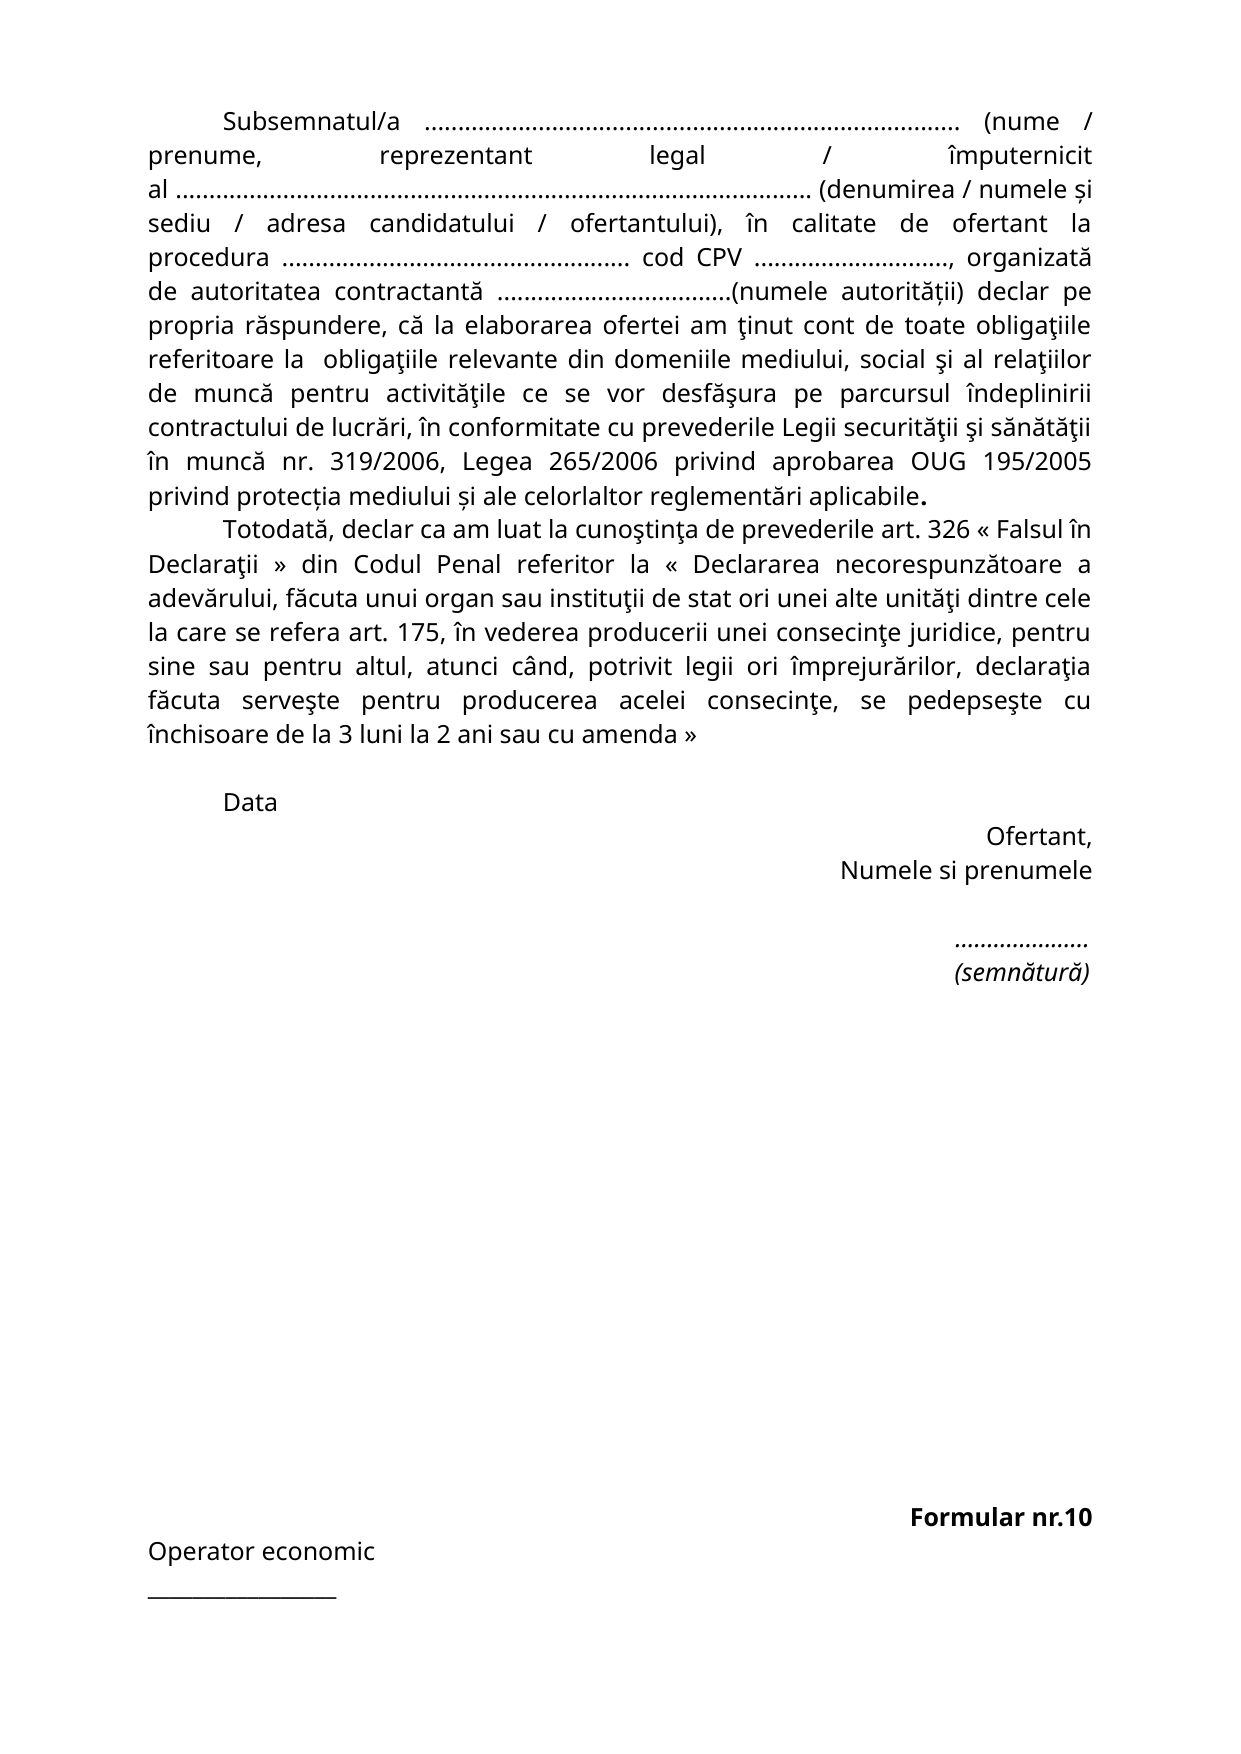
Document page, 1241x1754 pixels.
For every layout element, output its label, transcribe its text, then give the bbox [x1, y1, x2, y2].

text Data [148, 785, 1093, 819]
text Formular nr.10 [148, 1500, 1093, 1534]
text Subsemnatul/a ................................................................................ (nume / prenume, reprezentant legal / împuternicit al ............................................................................................... (denumirea / numele și sediu / adresa candidatului / ofertantului), în calitate de ofertant la procedura .................................................... cod CPV ............................., organizată de autoritatea contractantă ...................................(numele autorității) declar pe propria răspundere, că la elaborarea ofertei am ţinut cont de toate obligaţiile referitoare la obligaţiile relevante din domeniile mediului, social şi al relaţiilor de muncă pentru activităţile ce se vor desfăşura pe parcursul îndeplinirii contractului de lucrări, în conformitate cu prevederile Legii securităţii şi sănătăţii în muncă nr. 319/2006, Legea 265/2006 privind aprobarea OUG 195/2005 privind protecția mediului și ale celorlaltor reglementări aplicabile. [148, 103, 1093, 512]
text Totodată, declar ca am luat la cunoştinţa de prevederile art. 326 « Falsul în Declaraţii » din Codul Penal referitor la « Declararea necorespunzătoare a adevărului, făcuta unui organ sau instituţii de stat ori unei alte unităţi dintre cele la care se refera art. 175, în vederea producerii unei consecinţe juridice, pentru sine sau pentru altul, atunci când, potrivit legii ori împrejurărilor, declaraţia făcuta serveşte pentru producerea acelei consecinţe, se pedepseşte cu închisoare de la 3 luni la 2 ani sau cu amenda » [148, 512, 1093, 751]
text Operator economic [148, 1534, 1093, 1568]
text Ofertant, [148, 819, 1093, 853]
text _________________ [148, 1568, 1093, 1602]
text Numele si prenumele [148, 853, 1093, 887]
text (semnătură) [148, 955, 1093, 989]
text ………………… [579, 921, 1093, 955]
